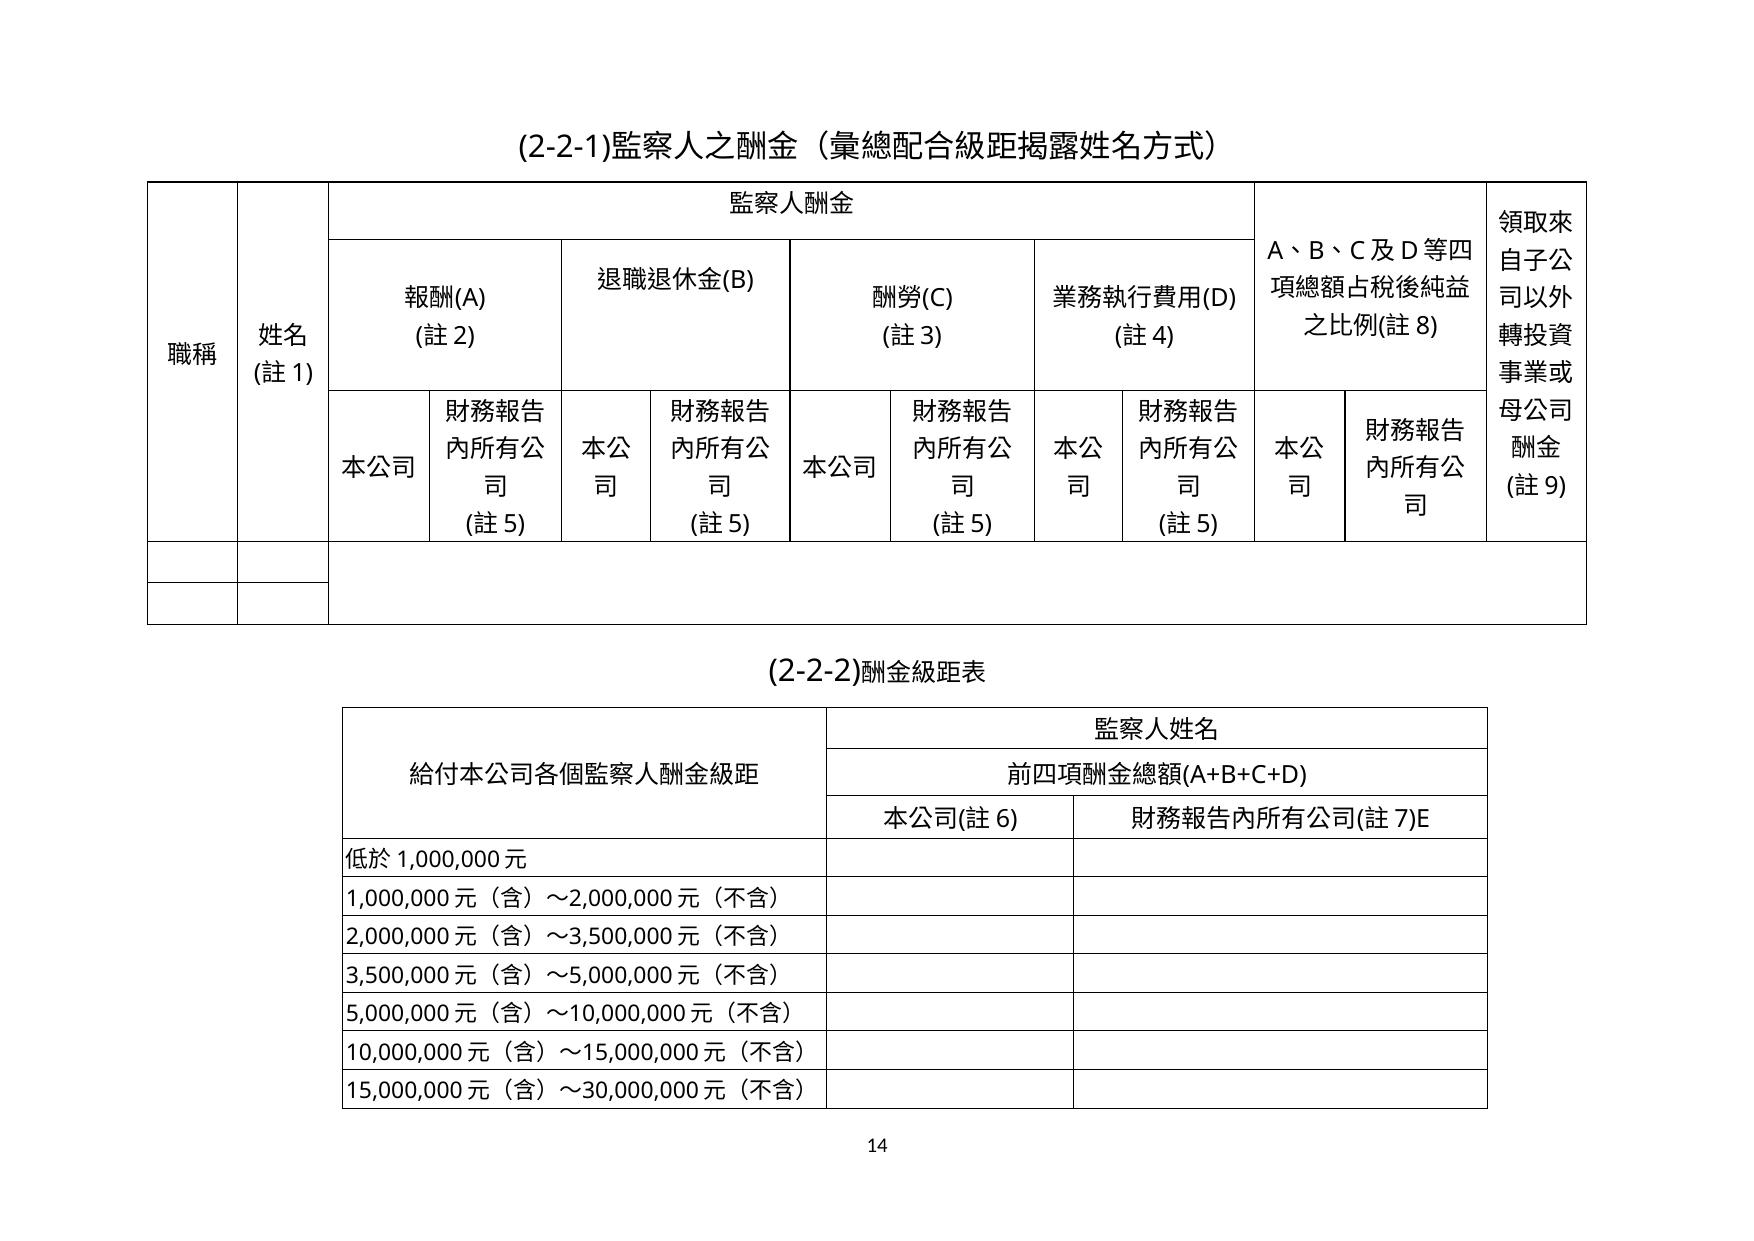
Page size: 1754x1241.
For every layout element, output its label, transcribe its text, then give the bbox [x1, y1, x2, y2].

table_header 姓名(註1) [238, 183, 328, 541]
table_cell 退職退休金(B) [562, 240, 789, 390]
table_cell [1074, 954, 1487, 992]
table_cell [1074, 839, 1487, 876]
table_cell 酬勞(C) (註3) [791, 240, 1034, 390]
table_cell [1074, 1031, 1487, 1069]
table_cell [238, 583, 328, 623]
table_header 領取來自子公司以外轉投資事業或母公司酬金 (註9) [1487, 183, 1586, 541]
table_cell [148, 542, 237, 582]
text (2-2-2)酬金級距表 [118, 632, 1636, 707]
table_cell [1074, 993, 1487, 1030]
table_cell 本公司 [791, 391, 890, 541]
text (2-2-1)監察人之酬金（彙總配合級距揭露姓名方式） [118, 106, 1636, 181]
table_cell [1074, 1070, 1487, 1107]
table_header 職稱 [148, 183, 237, 541]
table_cell 報酬(A) (註2) [329, 240, 561, 390]
table_header A、B、C及D等四項總額占稅後純益之比例(註8) [1255, 183, 1486, 390]
table_cell 財務報告內所有公司 (註5) [891, 391, 1034, 541]
table_cell 本公司 [1035, 391, 1122, 541]
table_cell [827, 954, 1073, 992]
table_cell 1,000,000元（含）～2,000,000元（不含） [343, 877, 826, 915]
table_cell [827, 916, 1073, 953]
table_cell 低於1,000,000元 [343, 839, 826, 876]
table_cell 財務報告內所有公司 (註5) [651, 391, 789, 541]
table_cell 2,000,000元（含）～3,500,000元（不含） [343, 916, 826, 953]
table_header 給付本公司各個監察人酬金級距 [343, 708, 826, 838]
table_cell [238, 542, 328, 582]
table_cell 財務報告內所有公司(註7)E [1074, 796, 1487, 838]
table_cell 本公司(註6) [827, 796, 1073, 838]
table_cell [827, 1031, 1073, 1069]
table_cell 前四項酬金總額(A+B+C+D) [827, 749, 1487, 795]
table_cell 業務執行費用(D) (註4) [1035, 240, 1254, 390]
table_header 監察人酬金 [329, 183, 1254, 239]
table_cell [827, 1070, 1073, 1107]
table_cell [827, 993, 1073, 1030]
table_cell 10,000,000元（含）～15,000,000元（不含） [343, 1031, 826, 1069]
table_cell 3,500,000元（含）～5,000,000元（不含） [343, 954, 826, 992]
table_cell [1074, 916, 1487, 953]
table_cell [329, 542, 1586, 623]
table_cell 15,000,000元（含）～30,000,000元（不含） [343, 1070, 826, 1107]
table_cell [827, 877, 1073, 915]
table_cell 財務報告內所有公司 (註5) [1123, 391, 1254, 541]
table_cell 本公司 [562, 391, 650, 541]
table_header 監察人姓名 [827, 708, 1487, 748]
table_cell [827, 839, 1073, 876]
table_cell 5,000,000元（含）～10,000,000元（不含） [343, 993, 826, 1030]
table_cell 財務報告內所有公司 [1346, 391, 1486, 541]
table_cell 本公司 [1255, 391, 1344, 541]
table_cell 財務報告內所有公司 (註5) [430, 391, 561, 541]
table_cell [148, 583, 237, 623]
table_cell [1074, 877, 1487, 915]
table_cell 本公司 [329, 391, 429, 541]
